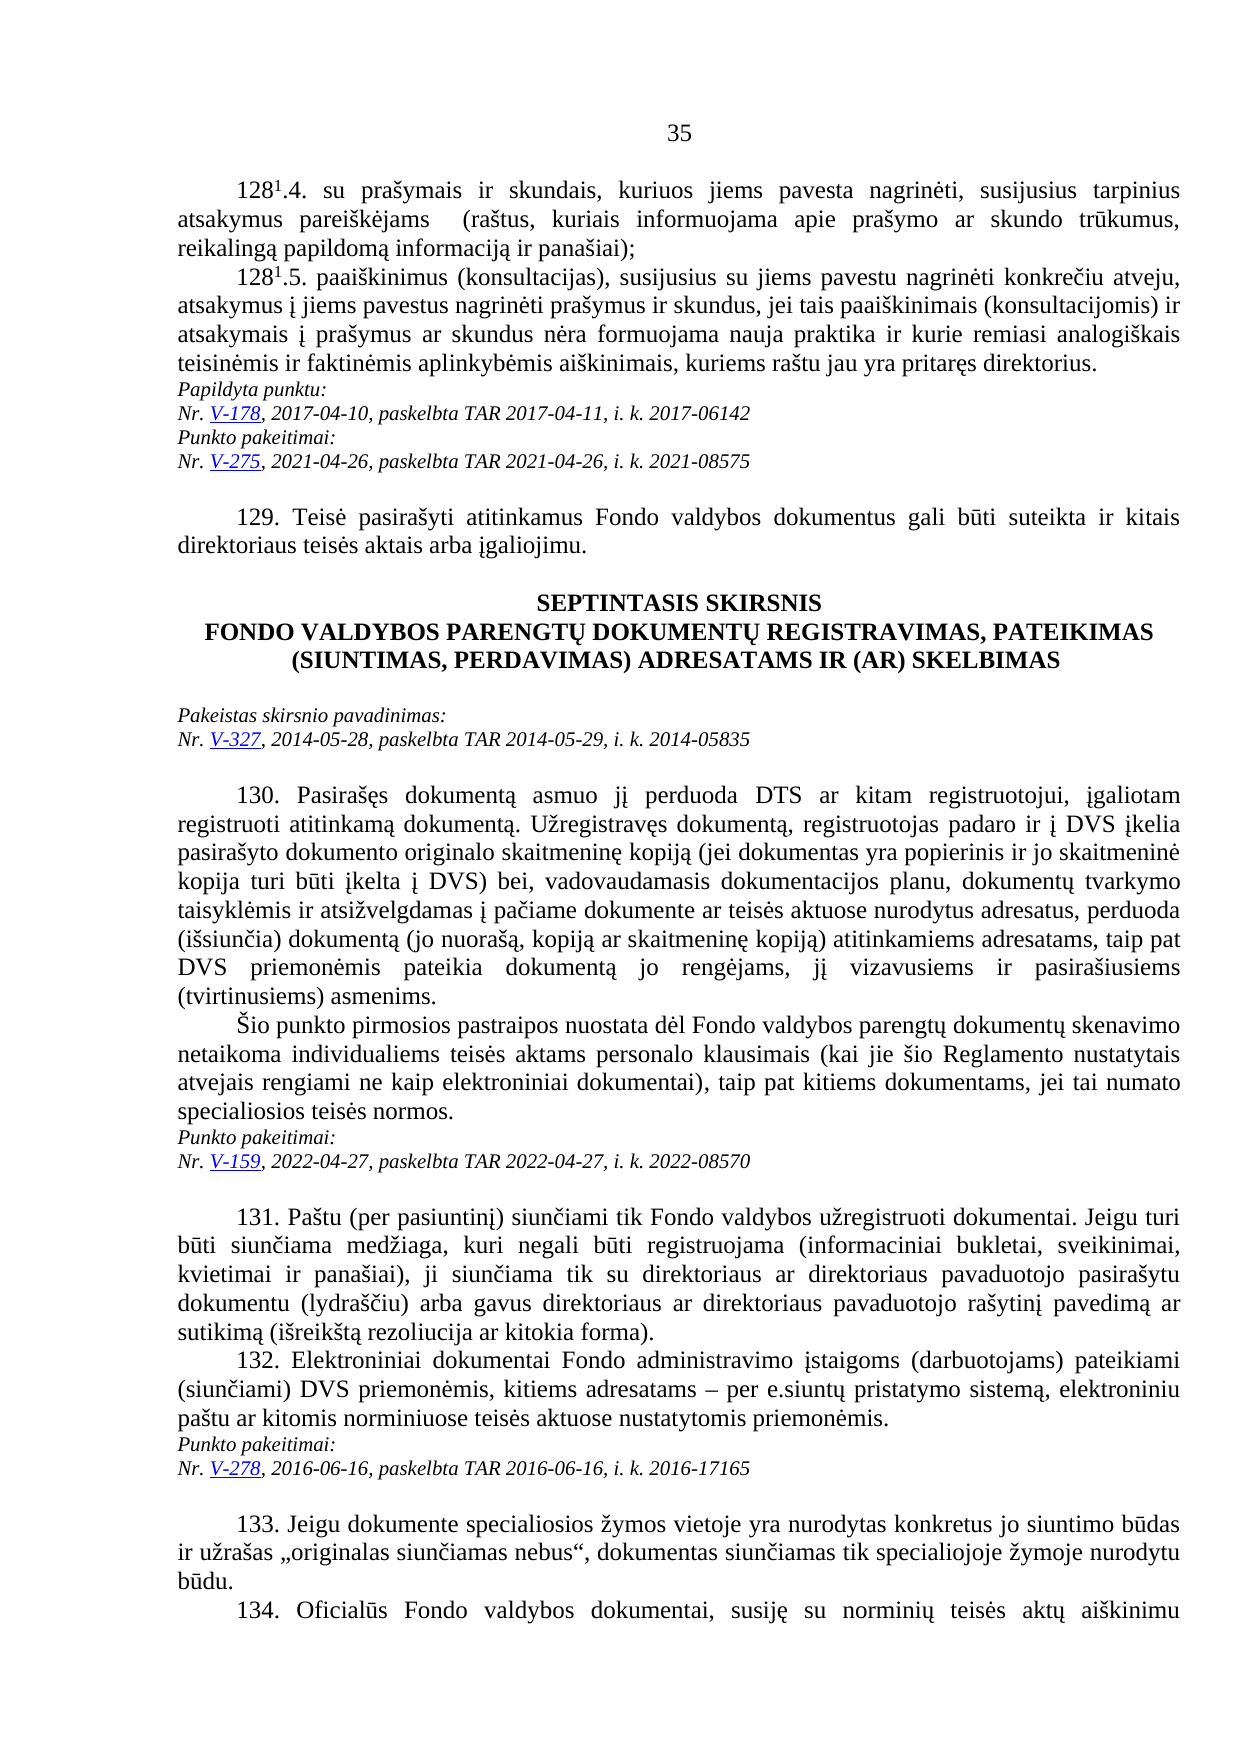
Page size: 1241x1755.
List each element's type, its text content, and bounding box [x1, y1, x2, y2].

text SEPTINTASIS SKIRSNIS [177, 588, 1181, 617]
text Nr. V-327, 2014-05-28, paskelbta TAR 2014-05-29, i. k. 2014-05835 [177, 727, 1181, 751]
text 134. Oficialūs Fondo valdybos dokumentai, susiję su norminių teisės aktų aiškinimu [177, 1595, 1181, 1624]
text Punkto pakeitimai: [177, 1125, 1181, 1149]
text Šio punkto pirmosios pastraipos nuostata dėl Fondo valdybos parengtų dokumentų skenavimo netaikoma individualiems teisės aktams personalo klausimais (kai jie šio Reglamento nustatytais atvejais rengiami ne kaip elektroniniai dokumentai), taip pat kitiems dokumentams, jei tai numato specialiosios teisės normos. [177, 1010, 1181, 1125]
text Papildyta punktu: [177, 377, 1181, 401]
text Punkto pakeitimai: [177, 425, 1181, 449]
text Nr. V-159, 2022-04-27, paskelbta TAR 2022-04-27, i. k. 2022-08570 [177, 1149, 1181, 1173]
text 130. Pasirašęs dokumentą asmuo jį perduoda DTS ar kitam registruotojui, įgaliotam registruoti atitinkamą dokumentą. Užregistravęs dokumentą, registruotojas padaro ir į DVS įkelia pasirašyto dokumento originalo skaitmeninę kopiją (jei dokumentas yra popierinis ir jo skaitmeninė kopija turi būti įkelta į DVS) bei, vadovaudamasis dokumentacijos planu, dokumentų tvarkymo taisyklėmis ir atsižvelgdamas į pačiame dokumente ar teisės aktuose nurodytus adresatus, perduoda (išsiunčia) dokumentą (jo nuorašą, kopiją ar skaitmeninę kopiją) atitinkamiems adresatams, taip pat DVS priemonėmis pateikia dokumentą jo rengėjams, jį vizavusiems ir pasirašiusiems (tvirtinusiems) asmenims. [177, 780, 1181, 1010]
text 131. Paštu (per pasiuntinį) siunčiami tik Fondo valdybos užregistruoti dokumentai. Jeigu turi būti siunčiama medžiaga, kuri negali būti registruojama (informaciniai bukletai, sveikinimai, kvietimai ir panašiai), ji siunčiama tik su direktoriaus ar direktoriaus pavaduotojo pasirašytu dokumentu (lydraščiu) arba gavus direktoriaus ar direktoriaus pavaduotojo rašytinį pavedimą ar sutikimą (išreikštą rezoliucija ar kitokia forma). [177, 1202, 1181, 1346]
text FONDO VALDYBOS PARENGTŲ DOKUMENTŲ REGISTRAVIMAS, PATEIKIMAS (SIUNTIMAS, PERDAVIMAS) ADRESATAMS IR (AR) SKELBIMAS [177, 617, 1181, 674]
text 1281.5. paaiškinimus (konsultacijas), susijusius su jiems pavestu nagrinėti konkrečiu atveju, atsakymus į jiems pavestus nagrinėti prašymus ir skundus, jei tais paaiškinimais (konsultacijomis) ir atsakymais į prašymus ar skundus nėra formuojama nauja praktika ir kurie remiasi analogiškais teisinėmis ir faktinėmis aplinkybėmis aiškinimais, kuriems raštu jau yra pritaręs direktorius. [177, 262, 1181, 377]
text Nr. V-278, 2016-06-16, paskelbta TAR 2016-06-16, i. k. 2016-17165 [177, 1456, 1181, 1480]
text 129. Teisė pasirašyti atitinkamus Fondo valdybos dokumentus gali būti suteikta ir kitais direktoriaus teisės aktais arba įgaliojimu. [177, 502, 1181, 559]
text 133. Jeigu dokumente specialiosios žymos vietoje yra nurodytas konkretus jo siuntimo būdas ir užrašas „originalas siunčiamas nebus“, dokumentas siunčiamas tik specialiojoje žymoje nurodytu būdu. [177, 1509, 1181, 1595]
text 132. Elektroniniai dokumentai Fondo administravimo įstaigoms (darbuotojams) pateikiami (siunčiami) DVS priemonėmis, kitiems adresatams – per e.siuntų pristatymo sistemą, elektroniniu paštu ar kitomis norminiuose teisės aktuose nustatytomis priemonėmis. [177, 1346, 1181, 1432]
text Nr. V-275, 2021-04-26, paskelbta TAR 2021-04-26, i. k. 2021-08575 [177, 449, 1181, 473]
text 1281.4. su prašymais ir skundais, kuriuos jiems pavesta nagrinėti, susijusius tarpinius atsakymus pareiškėjams (raštus, kuriais informuojama apie prašymo ar skundo trūkumus, reikalingą papildomą informaciją ir panašiai); [177, 176, 1181, 262]
text Pakeistas skirsnio pavadinimas: [177, 703, 1181, 727]
text Punkto pakeitimai: [177, 1432, 1181, 1456]
text Nr. V-178, 2017-04-10, paskelbta TAR 2017-04-11, i. k. 2017-06142 [177, 401, 1181, 425]
